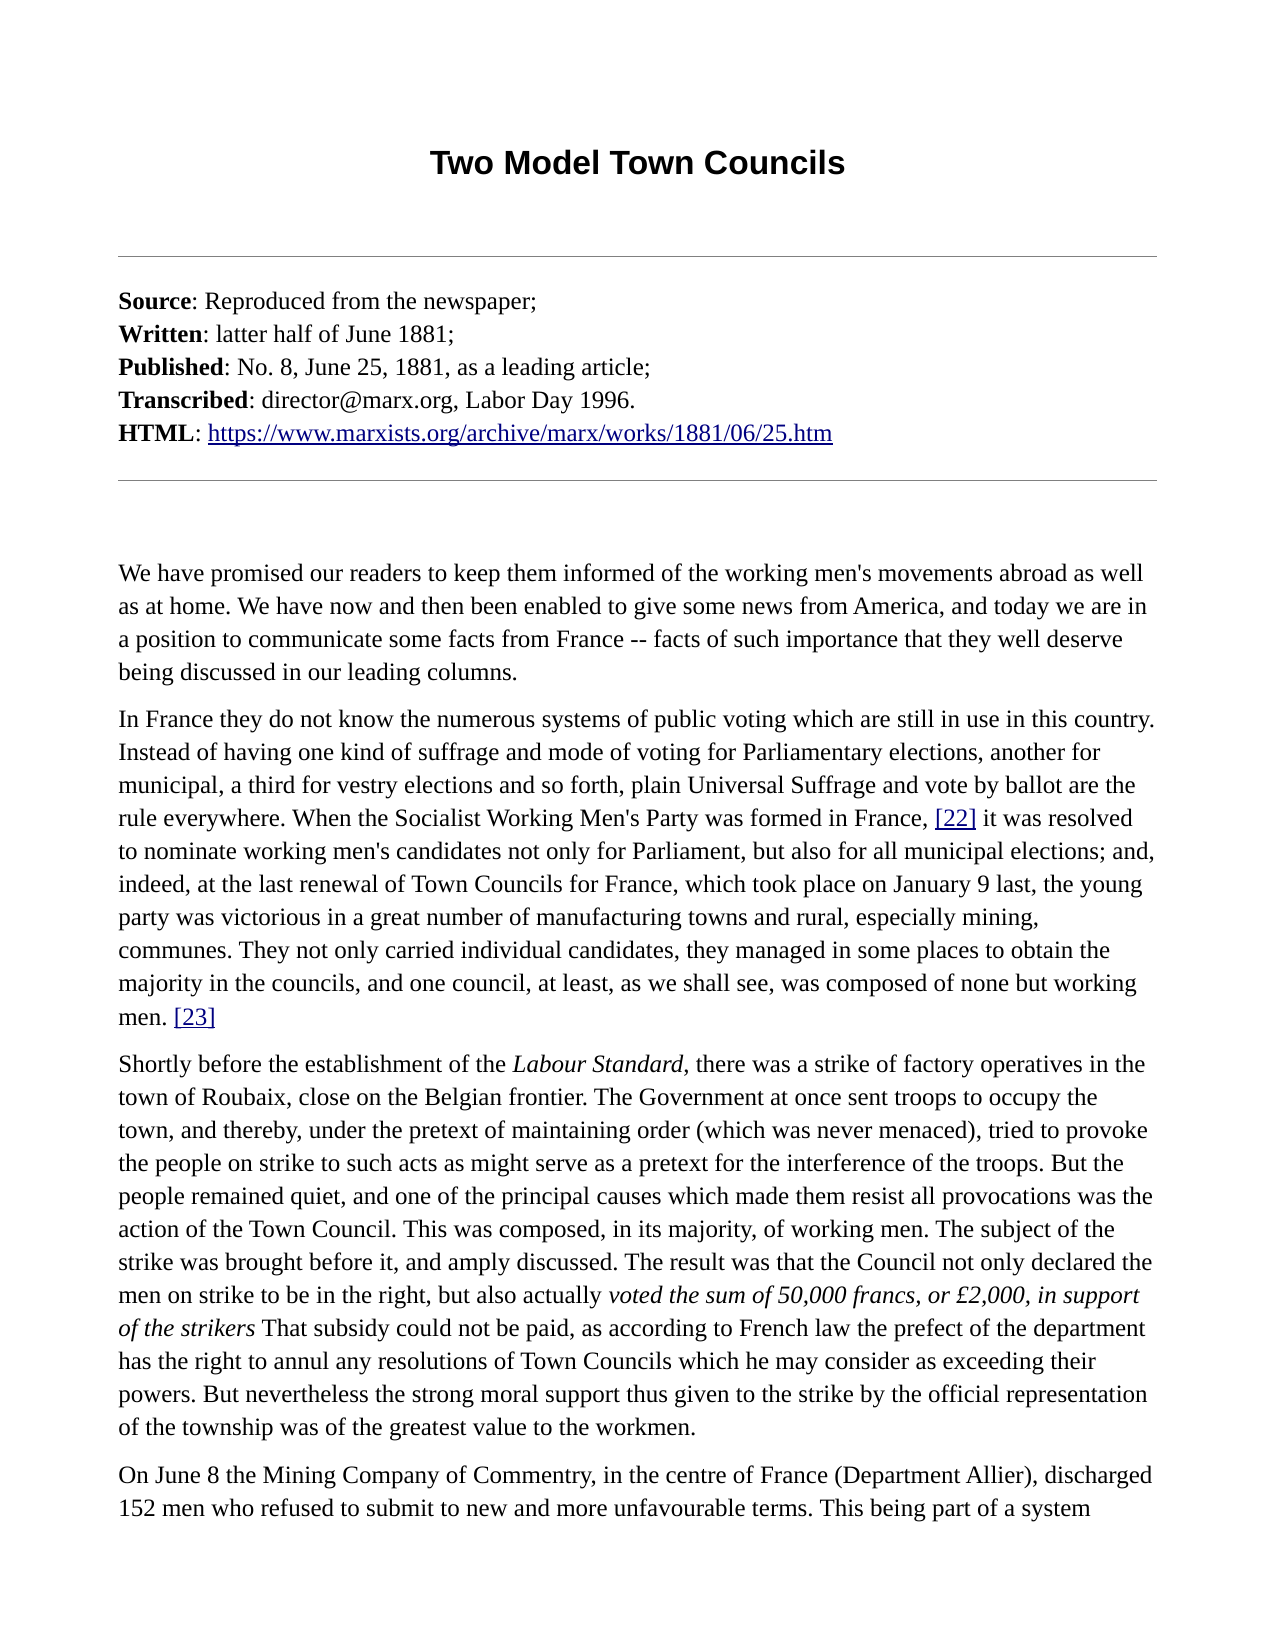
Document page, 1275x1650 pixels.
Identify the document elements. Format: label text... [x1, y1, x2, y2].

text Shortly before the establishment of the Labour Standard, there was a strike of factory operatives in the town of Roubaix, close on the Belgian frontier. The Government at once sent troops to occupy the town, and thereby, under the pretext of maintaining order (which was never menaced), tried to provoke the people on strike to such acts as might serve as a pretext for the interference of the troops. But the people remained quiet, and one of the principal causes which made them resist all provocations was the action of the Town Council. This was composed, in its majority, of working men. The subject of the strike was brought before it, and amply discussed. The result was that the Council not only declared the men on strike to be in the right, but also actually voted the sum of 50,000 francs, or £2,000, in support of the strikers That subsidy could not be paid, as according to French law the prefect of the department has the right to annul any resolutions of Town Councils which he may consider as exceeding their powers. But nevertheless the strong moral support thus given to the strike by the official representation of the township was of the greatest value to the workmen. [118, 1049, 1157, 1441]
text On June 8 the Mining Company of Commentry, in the centre of France (Department Allier), discharged 152 men who refused to submit to new and more unfavourable terms. This being part of a system [118, 1460, 1157, 1522]
text Source: Reproduced from the newspaper; Written: latter half of June 1881; Published: No. 8, June 25, 1881, as a leading article; Transcribed: director@marx.org, Labor Day 1996. HTML: https://www.marxists.org/archive/marx/works/1881/06/25.htm [118, 286, 1157, 447]
text In France they do not know the numerous systems of public voting which are still in use in this country. Instead of having one kind of suffrage and mode of voting for Parliamentary elections, another for municipal, a third for vestry elections and so forth, plain Universal Suffrage and vote by ballot are the rule everywhere. When the Socialist Working Men's Party was formed in France, [22] it was resolved to nominate working men's candidates not only for Parliament, but also for all municipal elections; and, indeed, at the last renewal of Town Councils for France, which took place on January 9 last, the young party was victorious in a great number of manufacturing towns and rural, especially mining, communes. They not only carried individual candidates, they managed in some places to obtain the majority in the councils, and one council, at least, as we shall see, was composed of none but working men. [23] [118, 704, 1157, 1030]
subtitle Two Model Town Councils [118, 143, 1157, 182]
text We have promised our readers to keep them informed of the working men's movements abroad as well as at home. We have now and then been enabled to give some news from America, and today we are in a position to communicate some facts from France -- facts of such importance that they well deserve being discussed in our leading columns. [118, 558, 1157, 686]
